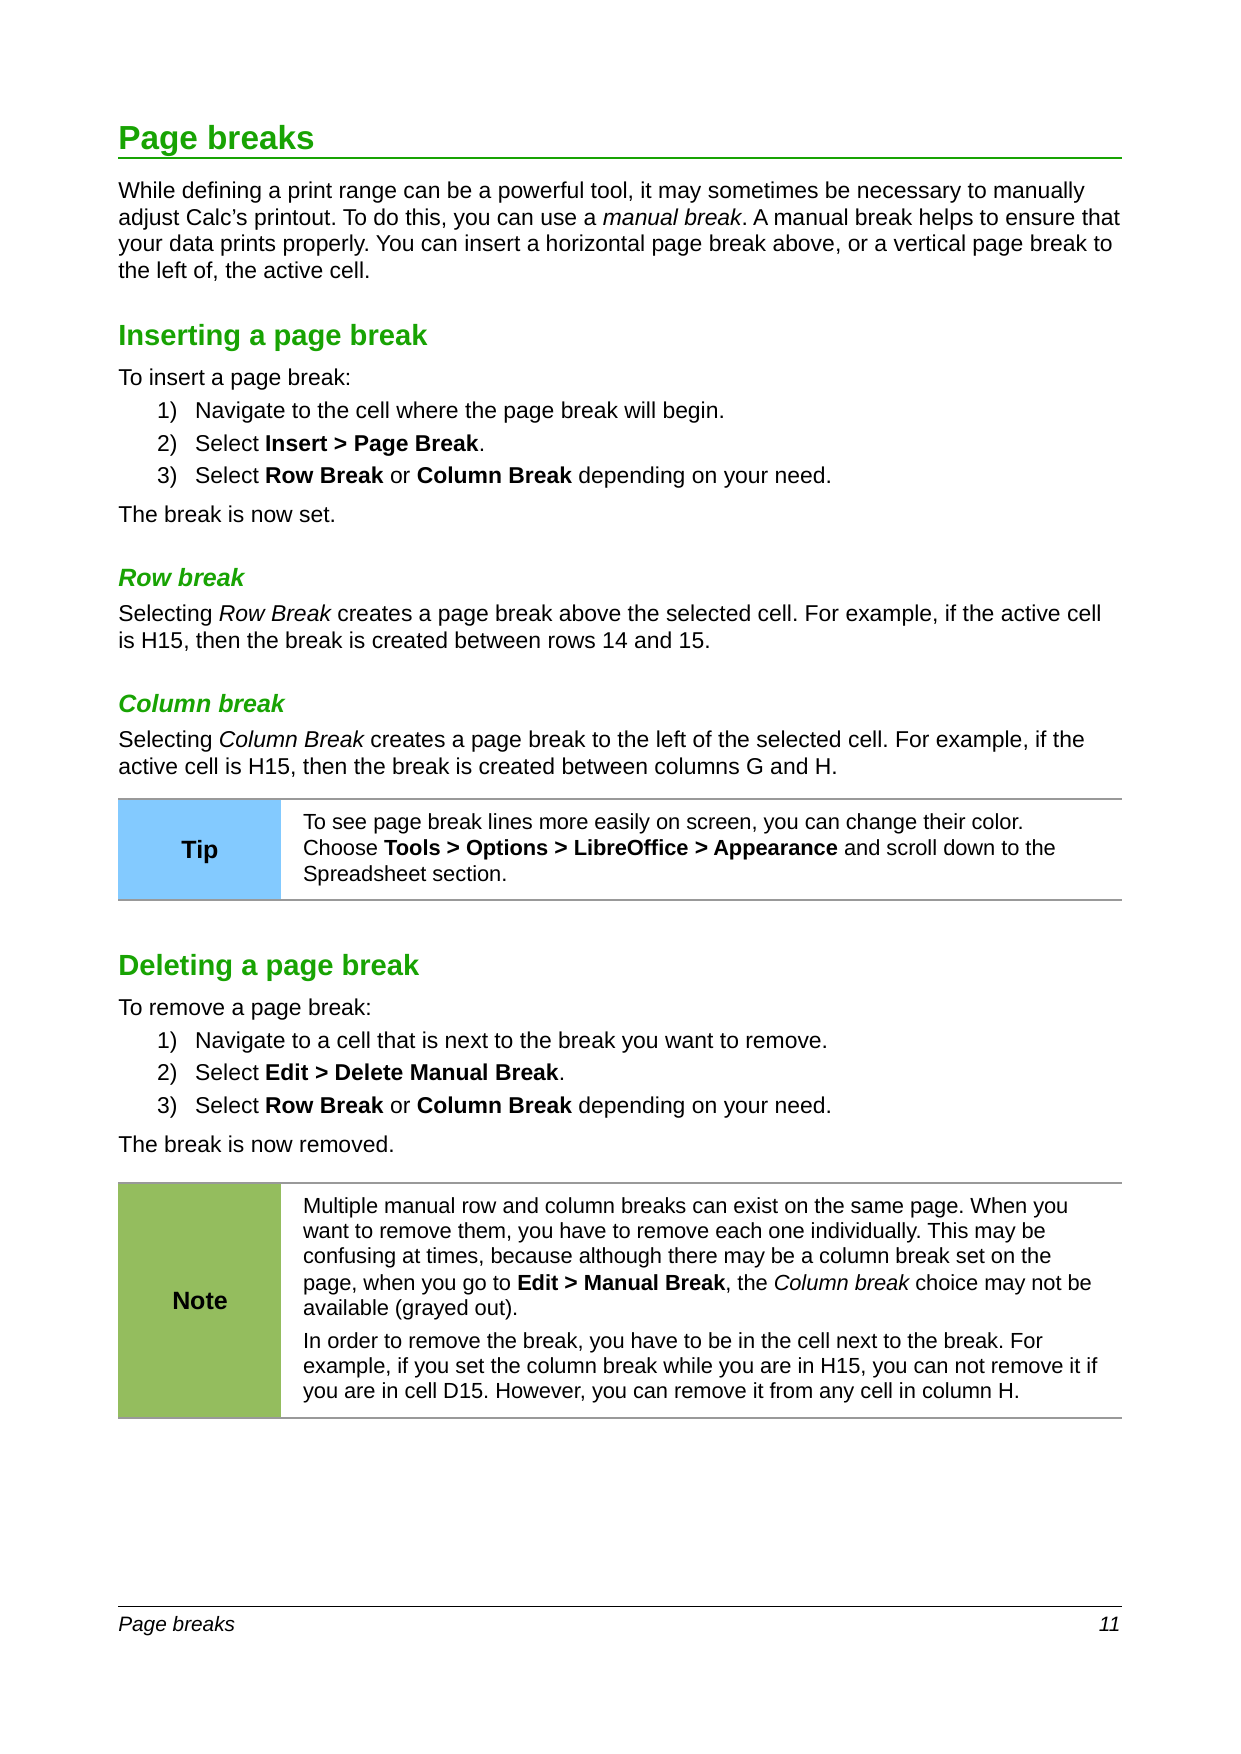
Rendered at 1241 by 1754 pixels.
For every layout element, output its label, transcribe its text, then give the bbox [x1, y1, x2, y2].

text While defining a print range can be a powerful tool, it may sometimes be necessary to manually adjust Calc’s printout. To do this, you can use a manual break. A manual break helps to ensure that your data prints properly. You can insert a horizontal page break above, or a vertical page break to the left of, the active cell. [118, 177, 1122, 283]
list Navigate to a cell that is next to the break you want to remove. [177, 1027, 1122, 1053]
subtitle Inserting a page break [118, 318, 1122, 352]
list To remove a page break: [118, 994, 1122, 1020]
table_header To see page break lines more easily on screen, you can change their color. Choose Tools > Options > LibreOffice > Appearance and scroll down to the Spreadsheet section. [281, 800, 1122, 899]
table_header Multiple manual row and column breaks can exist on the same page. When you want to remove them, you have to remove each one individually. This may be confusing at times, because although there may be a column break set on the page, when you go to Edit > Manual Break, the Column break choice may not be available (grayed out). In order to remove the break, you have to be in the cell next to the break. For example, if you set the column break while you are in H15, you can not remove it if you are in cell D15. However, you can remove it from any cell in column H. [281, 1184, 1122, 1417]
list Select Row Break or Column Break depending on your need. [177, 462, 1122, 489]
subtitle Column break [118, 689, 1122, 718]
list Select Edit > Delete Manual Break. [177, 1059, 1122, 1086]
table_header Tip [118, 800, 281, 899]
text Selecting Row Break creates a page break above the selected cell. For example, if the active cell is H15, then the break is created between rows 14 and 15. [118, 598, 1122, 653]
text Selecting Column Break creates a page break to the left of the selected cell. For example, if the active cell is H15, then the break is created between columns G and H. [118, 724, 1128, 779]
subtitle Row break [118, 563, 1122, 592]
list To insert a page break: [118, 364, 1122, 391]
text The break is now set. [118, 501, 1122, 528]
subtitle Page breaks [118, 118, 1122, 157]
list Navigate to the cell where the page break will begin. [177, 397, 1122, 423]
table_header Note [118, 1184, 281, 1417]
text The break is now removed. [118, 1131, 1122, 1157]
list Select Insert > Page Break. [177, 430, 1122, 456]
subtitle Deleting a page break [118, 948, 1122, 982]
list Select Row Break or Column Break depending on your need. [177, 1092, 1122, 1118]
